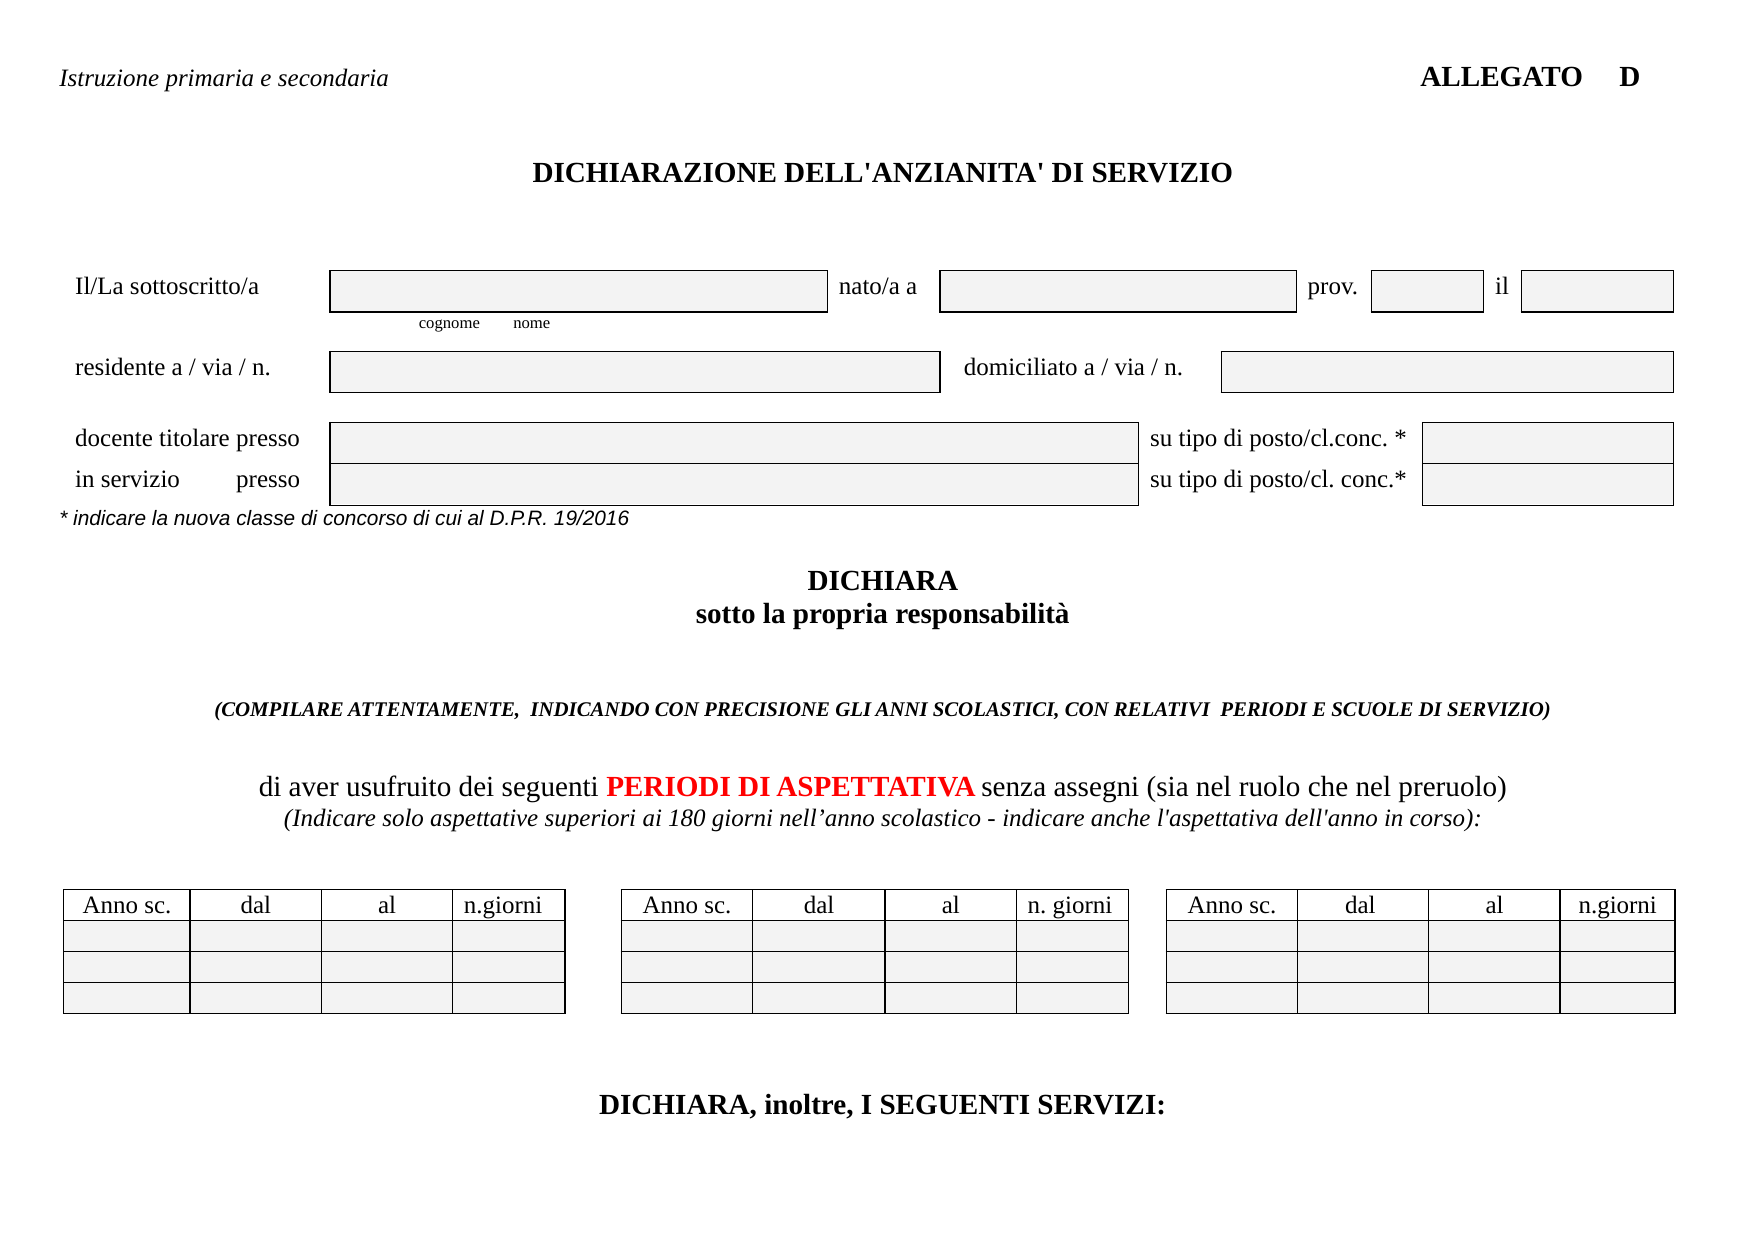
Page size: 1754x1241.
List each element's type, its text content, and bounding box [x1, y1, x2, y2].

table_cell [1017, 952, 1128, 982]
text Istruzione primaria e secondaria ALLEGATO D [59, 59, 1706, 93]
table_cell [622, 921, 752, 951]
table_cell [753, 952, 884, 982]
table_cell [622, 983, 752, 1013]
table_cell [1429, 952, 1559, 982]
table_cell [331, 423, 1138, 463]
table_cell [64, 952, 189, 982]
table_header [1522, 271, 1673, 311]
table_cell [453, 983, 564, 1013]
table_cell [566, 920, 621, 951]
table_cell [566, 951, 621, 982]
table_header al [1429, 890, 1559, 920]
table_cell [566, 982, 621, 1013]
table_cell domiciliato a / via / n. [941, 351, 1221, 392]
table_cell [322, 921, 452, 951]
table_cell [322, 952, 452, 982]
table_header n.giorni [453, 890, 564, 920]
table_cell [64, 392, 1674, 422]
table_header [941, 271, 1296, 311]
table_cell in servizio presso [64, 463, 329, 504]
table_cell [1298, 952, 1428, 982]
table_cell [753, 921, 884, 951]
table_cell [1167, 921, 1297, 951]
table_header [1372, 271, 1483, 311]
table_header n. giorni [1017, 890, 1128, 920]
table_cell [886, 952, 1016, 982]
table_header [331, 271, 827, 311]
text (COMPILARE ATTENTAMENTE, INDICANDO CON PRECISIONE GLI ANNI SCOLASTICI, CON RELATIVI PERIODI E SCUOLE DI SERVIZIO) [59, 697, 1706, 721]
table_header prov. [1297, 270, 1371, 311]
table_cell [1423, 464, 1673, 504]
text * indicare la nuova classe di concorso di cui al D.P.R. 19/2016 [59, 506, 1706, 529]
table_cell [1017, 921, 1128, 951]
table_cell [322, 983, 452, 1013]
table_cell [1561, 952, 1674, 982]
table_header Anno sc. [64, 890, 189, 920]
table_header nato/a a [828, 270, 939, 311]
table_header Anno sc. [622, 890, 752, 920]
table_cell [1429, 921, 1559, 951]
table_cell [1429, 983, 1559, 1013]
text DICHIARA, inoltre, I SEGUENTI SERVIZI: [59, 1087, 1706, 1121]
table_cell [453, 921, 564, 951]
table_cell [753, 983, 884, 1013]
table_cell su tipo di posto/cl.conc. * [1139, 422, 1422, 463]
table_header dal [753, 890, 884, 920]
table_cell [1167, 983, 1297, 1013]
table_header Anno sc. [1167, 890, 1297, 920]
table_cell [64, 983, 189, 1013]
table_cell [1298, 983, 1428, 1013]
table_cell residente a / via / n. [64, 351, 329, 392]
text (Indicare solo aspettative superiori ai 180 giorni nell’anno scolastico - indicare anche l'aspettativa dell'anno in corso): [59, 803, 1706, 832]
text sotto la propria responsabilità [59, 597, 1706, 630]
table_cell [1129, 920, 1166, 951]
table_cell [1129, 951, 1166, 982]
table_header dal [191, 890, 321, 920]
table_header al [322, 890, 452, 920]
table_cell [191, 952, 321, 982]
table_cell [191, 921, 321, 951]
table_cell [64, 921, 189, 951]
table_cell [453, 952, 564, 982]
table_header [566, 889, 621, 920]
table_cell [886, 921, 1016, 951]
table_cell [1561, 983, 1674, 1013]
table_cell [886, 983, 1016, 1013]
table_cell [1017, 983, 1128, 1013]
table_cell [1222, 352, 1673, 392]
table_cell [331, 352, 939, 392]
table_cell [1298, 921, 1428, 951]
table_cell [622, 952, 752, 982]
table_cell [1423, 423, 1673, 463]
table_cell cognome nome [64, 311, 1674, 351]
table_header n.giorni [1561, 890, 1674, 920]
table_header [1129, 889, 1166, 920]
table_cell [1167, 952, 1297, 982]
table_cell su tipo di posto/cl. conc.* [1139, 463, 1422, 504]
table_cell [1561, 921, 1674, 951]
table_header il [1484, 270, 1521, 311]
table_cell [331, 464, 1138, 504]
table_cell docente titolare presso [64, 422, 329, 463]
table_cell [191, 983, 321, 1013]
table_header Il/La sottoscritto/a [64, 270, 329, 311]
text di aver usufruito dei seguenti PERIODI DI ASPETTATIVA senza assegni (sia nel ruolo che nel preruolo) [59, 769, 1706, 803]
table_header al [886, 890, 1016, 920]
table_cell [1129, 982, 1166, 1013]
text DICHIARA [59, 563, 1706, 597]
text DICHIARAZIONE DELL'ANZIANITA' DI SERVIZIO [59, 155, 1706, 188]
table_header dal [1298, 890, 1428, 920]
